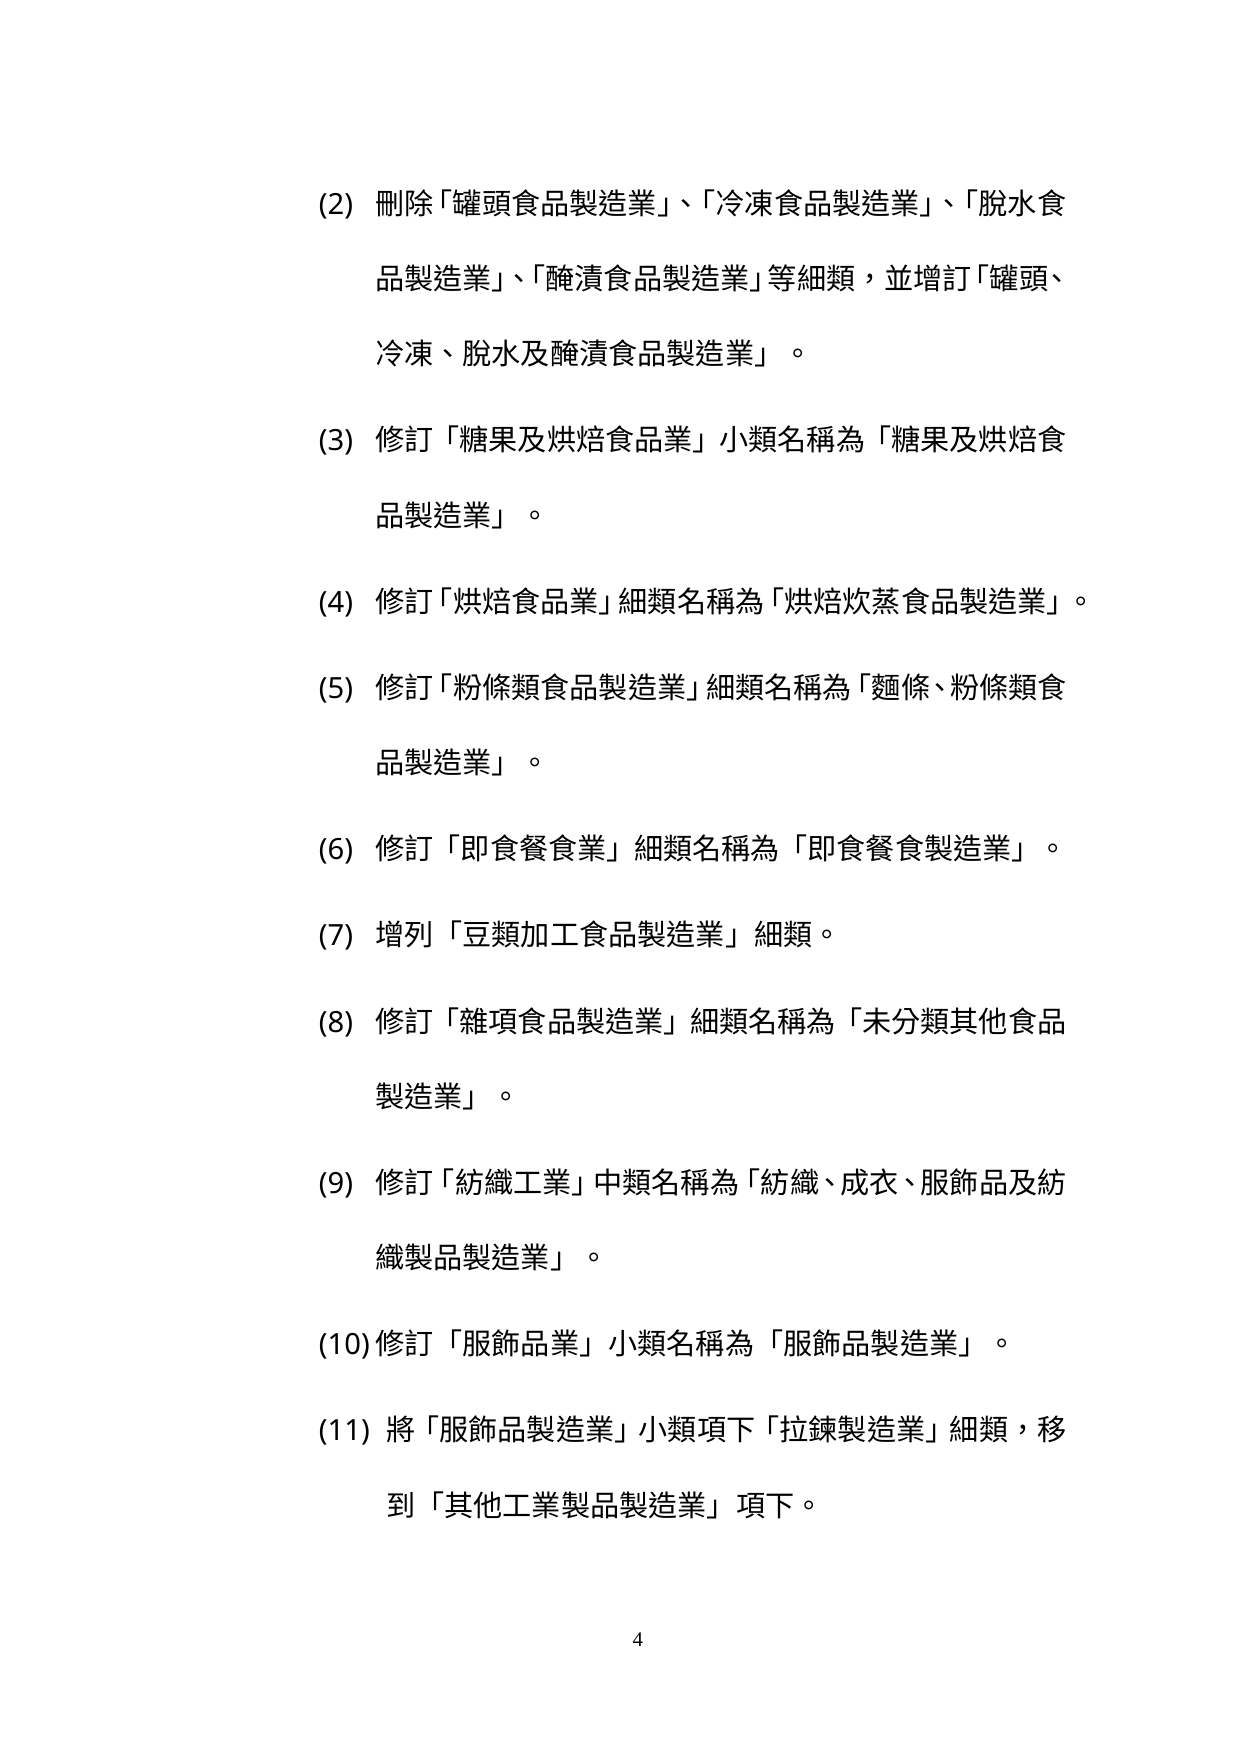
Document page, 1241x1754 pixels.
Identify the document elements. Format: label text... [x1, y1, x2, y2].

list 將「服飾品製造業」小類項下「拉鍊製造業」細類，移到「其他工業製品製造業」項下。 [319, 1391, 1066, 1541]
list 修訂「即食餐食業」細類名稱為「即食餐食製造業」。 [319, 809, 1066, 884]
list 修訂「粉條類食品製造業」細類名稱為「麵條、粉條類食品製造業」。 [319, 648, 1066, 798]
list 修訂「烘焙食品業」細類名稱為「烘焙炊蒸食品製造業」。 [319, 562, 1066, 637]
list 刪除「罐頭食品製造業」、「冷凍食品製造業」、「脫水食品製造業」、「醃漬食品製造業」等細類，並增訂「罐頭、冷凍、脫水及醃漬食品製造業」。 [319, 164, 1066, 389]
list 增列「豆類加工食品製造業」細類。 [319, 896, 1066, 971]
list 修訂「服飾品業」小類名稱為「服飾品製造業」。 [319, 1304, 1066, 1379]
list 修訂「雜項食品製造業」細類名稱為「未分類其他食品製造業」。 [319, 982, 1066, 1132]
list 修訂「紡織工業」中類名稱為「紡織、成衣、服飾品及紡織製品製造業」。 [319, 1143, 1066, 1293]
list 修訂「糖果及烘焙食品業」小類名稱為「糖果及烘焙食品製造業」。 [319, 401, 1066, 551]
